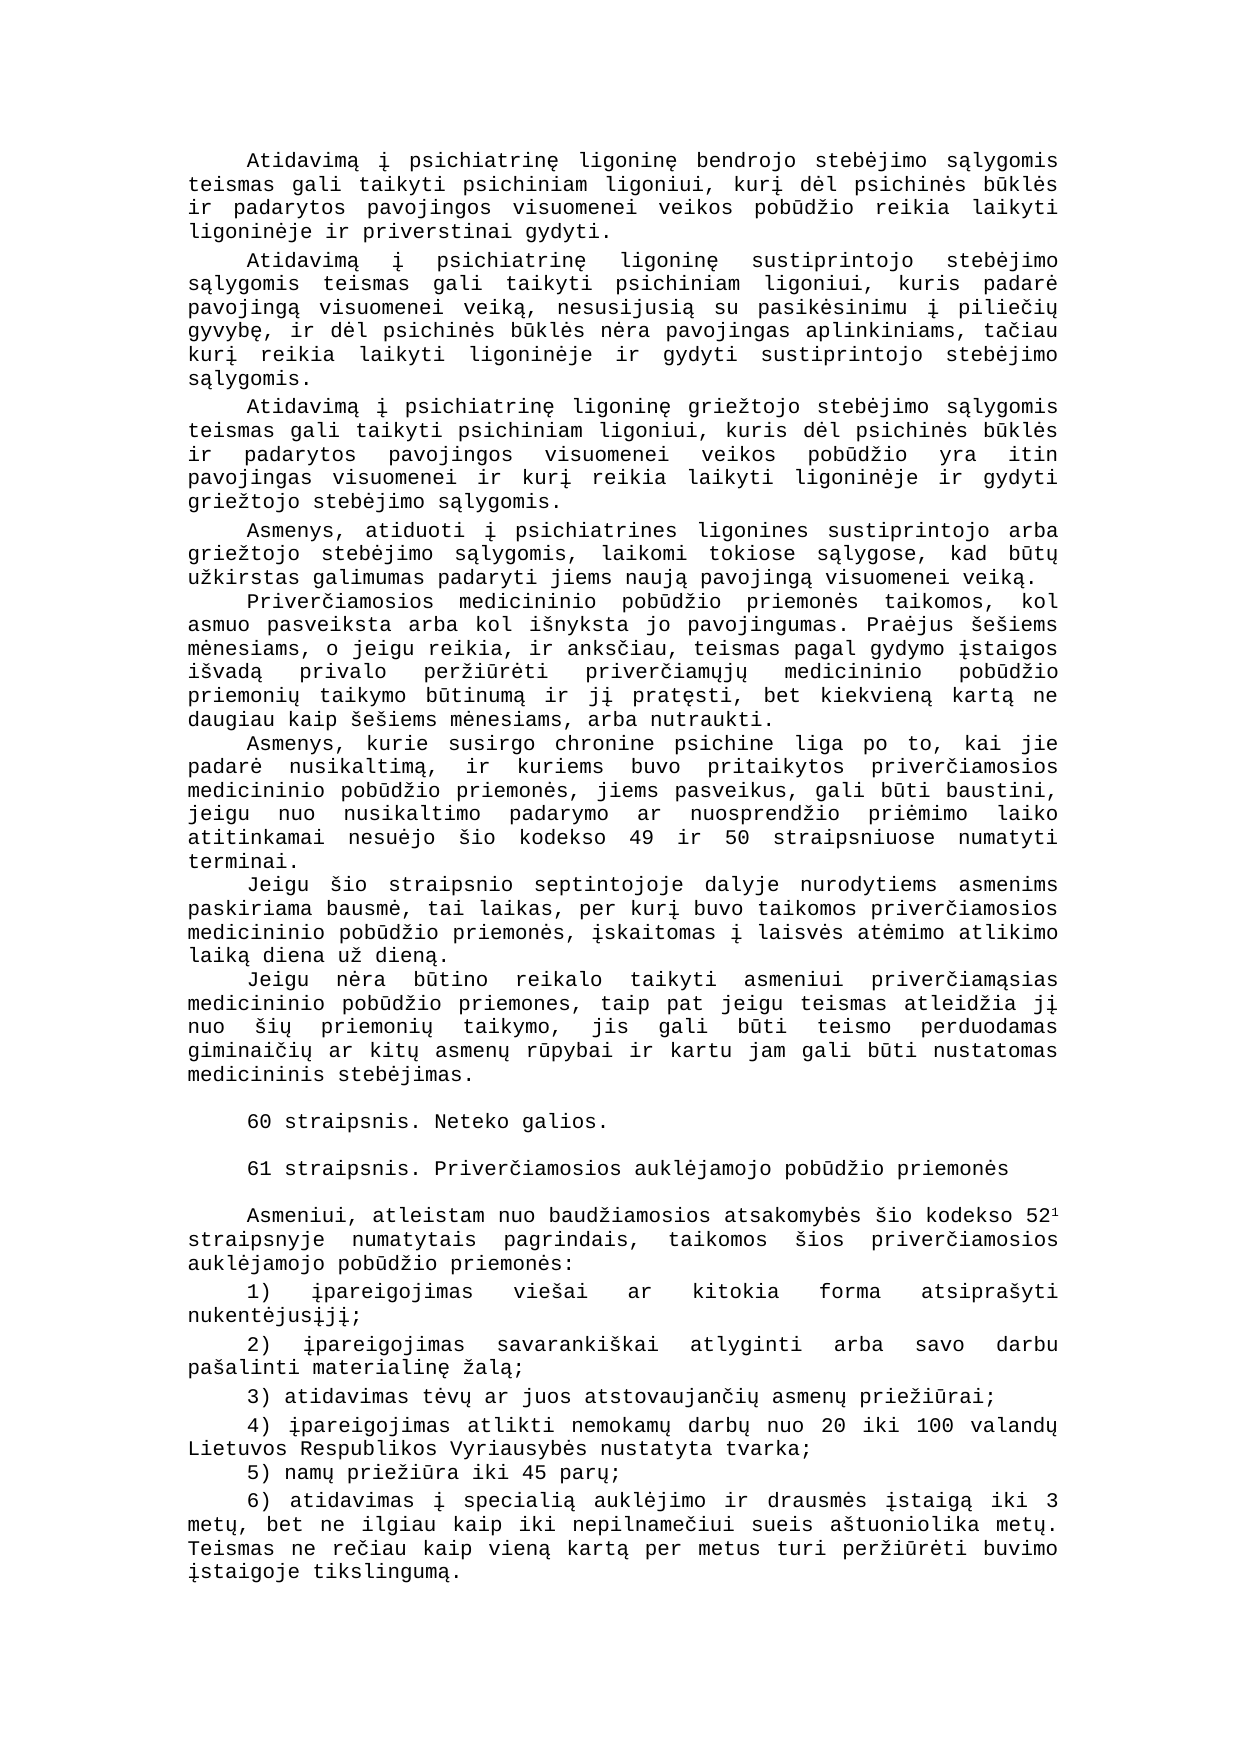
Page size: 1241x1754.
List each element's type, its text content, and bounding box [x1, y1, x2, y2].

text Asmeniui, atleistam nuo baudžiamosios atsakomybės šio kodekso 521 straipsnyje numatytais pagrindais, taikomos šios priverčiamosios auklėjamojo pobūdžio priemonės: [187, 1205, 1059, 1276]
text Jeigu nėra būtino reikalo taikyti asmeniui priverčiamąsias medicininio pobūdžio priemones, taip pat jeigu teismas atleidžia jį nuo šių priemonių taikymo, jis gali būti teismo perduodamas giminaičių ar kitų asmenų rūpybai ir kartu jam gali būti nustatomas medicininis stebėjimas. [187, 969, 1059, 1087]
text 2) įpareigojimas savarankiškai atlyginti arba savo darbu pašalinti materialinę žalą; [187, 1334, 1059, 1381]
text 1) įpareigojimas viešai ar kitokia forma atsiprašyti nukentėjusįjį; [187, 1281, 1059, 1329]
text 4) įpareigojimas atlikti nemokamų darbų nuo 20 iki 100 valandų Lietuvos Respublikos Vyriausybės nustatyta tvarka; [187, 1414, 1059, 1462]
text Atidavimą į psichiatrinę ligoninę griežtojo stebėjimo sąlygomis teismas gali taikyti psichiniam ligoniui, kuris dėl psichinės būklės ir padarytos pavojingos visuomenei veikos pobūdžio yra itin pavojingas visuomenei ir kurį reikia laikyti ligoninėje ir gydyti griežtojo stebėjimo sąlygomis. [187, 396, 1059, 515]
text 5) namų priežiūra iki 45 parų; [209, 1462, 1059, 1486]
text Priverčiamosios medicininio pobūdžio priemonės taikomos, kol asmuo pasveiksta arba kol išnyksta jo pavojingumas. Praėjus šešiems mėnesiams, o jeigu reikia, ir anksčiau, teismas pagal gydymo įstaigos išvadą privalo peržiūrėti priverčiamųjų medicininio pobūdžio priemonių taikymo būtinumą ir jį pratęsti, bet kiekvieną kartą ne daugiau kaip šešiems mėnesiams, arba nutraukti. [187, 591, 1059, 732]
text 6) atidavimas į specialią auklėjimo ir drausmės įstaigą iki 3 metų, bet ne ilgiau kaip iki nepilnamečiui sueis aštuoniolika metų. Teismas ne rečiau kaip vieną kartą per metus turi peržiūrėti buvimo įstaigoje tikslingumą. [187, 1491, 1059, 1585]
text Jeigu šio straipsnio septintojoje dalyje nurodytiems asmenims paskiriama bausmė, tai laikas, per kurį buvo taikomos priverčiamosios medicininio pobūdžio priemonės, įskaitomas į laisvės atėmimo atlikimo laiką diena už dieną. [187, 874, 1059, 969]
text Asmenys, atiduoti į psichiatrines ligonines sustiprintojo arba griežtojo stebėjimo sąlygomis, laikomi tokiose sąlygose, kad būtų užkirstas galimumas padaryti jiems naują pavojingą visuomenei veiką. [187, 520, 1059, 591]
text 60 straipsnis. Neteko galios. [205, 1111, 1059, 1134]
text 61 straipsnis. Priverčiamosios auklėjamojo pobūdžio priemonės [247, 1158, 1059, 1182]
text Atidavimą į psichiatrinę ligoninę bendrojo stebėjimo sąlygomis teismas gali taikyti psichiniam ligoniui, kurį dėl psichinės būklės ir padarytos pavojingos visuomenei veikos pobūdžio reikia laikyti ligoninėje ir priverstinai gydyti. [187, 150, 1059, 244]
text Asmenys, kurie susirgo chronine psichine liga po to, kai jie padarė nusikaltimą, ir kuriems buvo pritaikytos priverčiamosios medicininio pobūdžio priemonės, jiems pasveikus, gali būti baustini, jeigu nuo nusikaltimo padarymo ar nuosprendžio priėmimo laiko atitinkamai nesuėjo šio kodekso 49 ir 50 straipsniuose numatyti terminai. [187, 732, 1059, 874]
text Atidavimą į psichiatrinę ligoninę sustiprintojo stebėjimo sąlygomis teismas gali taikyti psichiniam ligoniui, kuris padarė pavojingą visuomenei veiką, nesusijusią su pasikėsinimu į piliečių gyvybę, ir dėl psichinės būklės nėra pavojingas aplinkiniams, tačiau kurį reikia laikyti ligoninėje ir gydyti sustiprintojo stebėjimo sąlygomis. [187, 249, 1059, 391]
text 3) atidavimas tėvų ar juos atstovaujančių asmenų priežiūrai; [187, 1386, 1059, 1409]
